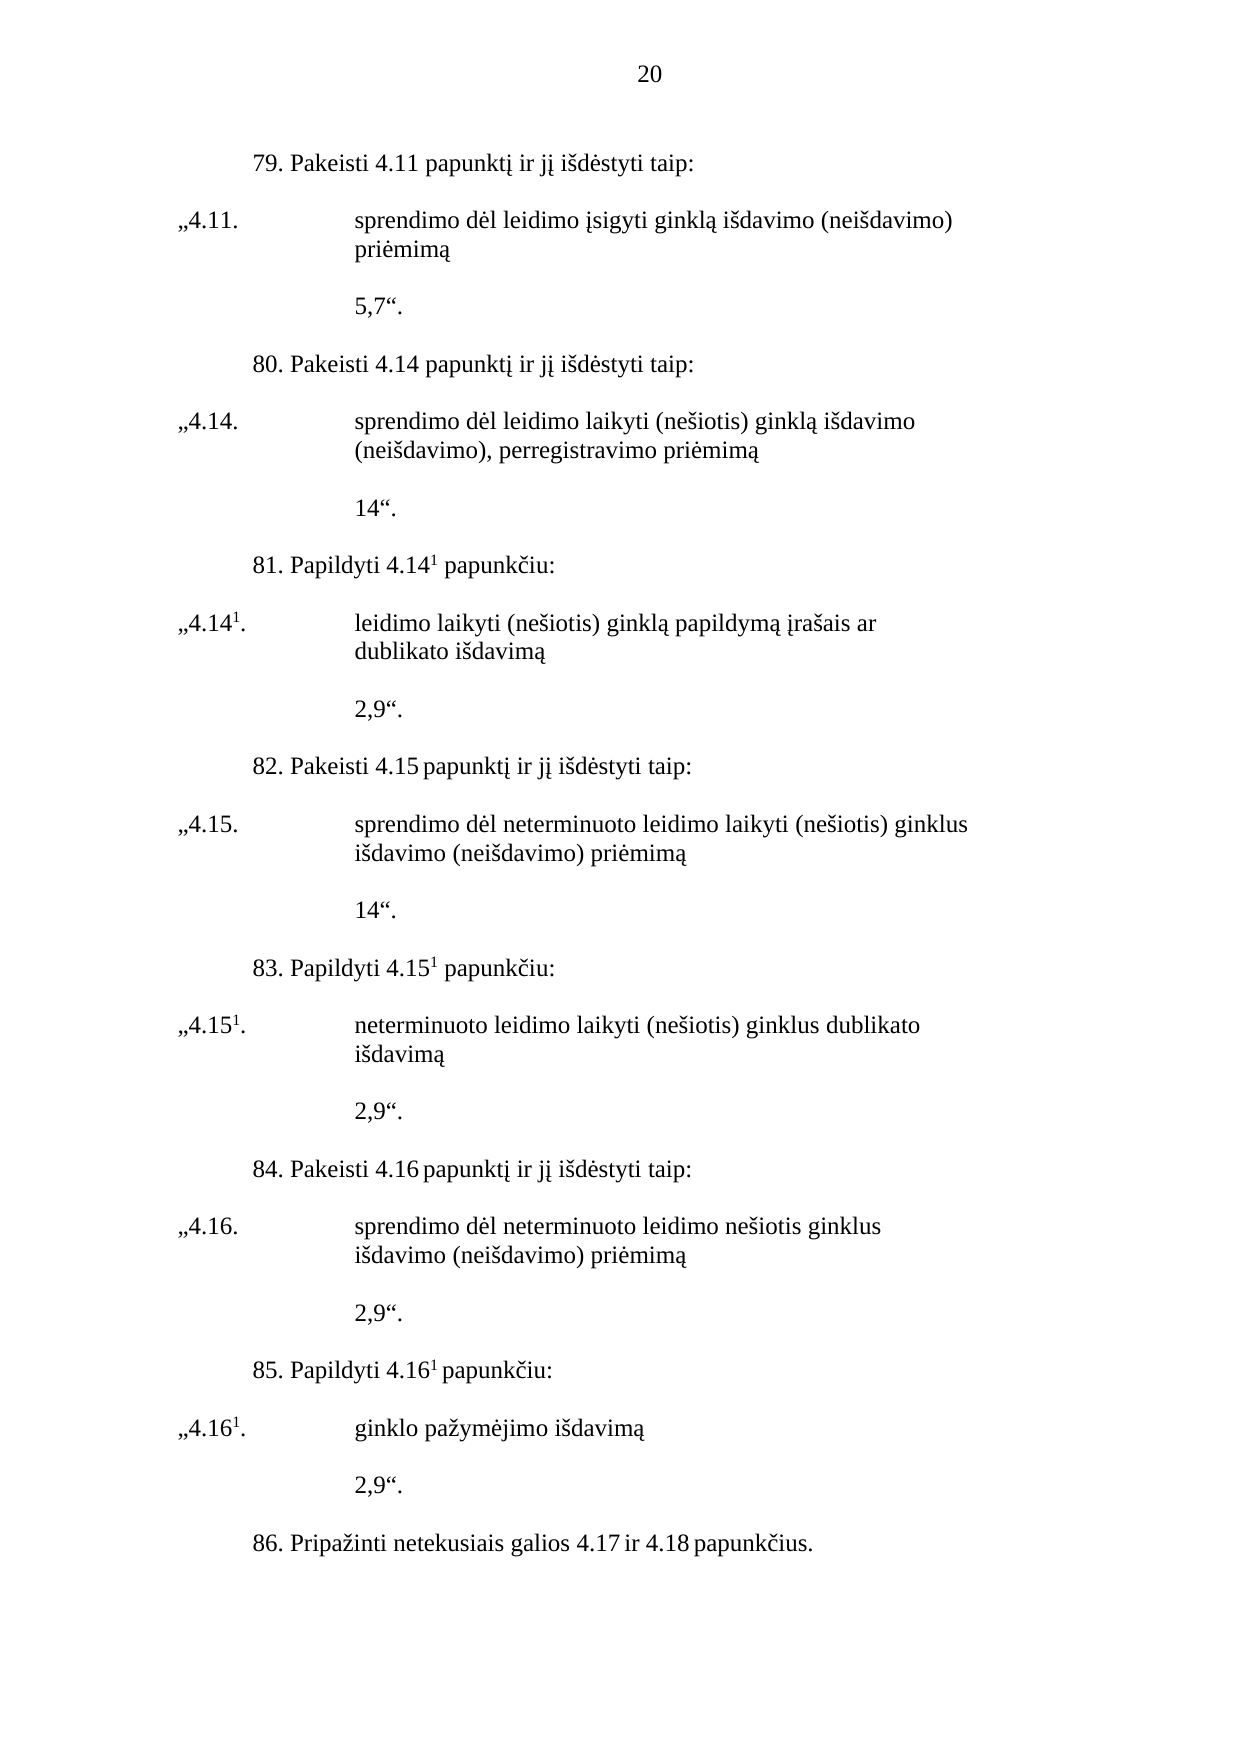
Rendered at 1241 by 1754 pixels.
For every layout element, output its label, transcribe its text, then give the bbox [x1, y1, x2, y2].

text priėmimą 5,7“. [354, 234, 974, 320]
text 83. Papildyti 4.151 papunkčiu: [177, 953, 1122, 981]
text (neišdavimo), perregistravimo priėmimą 14“. [354, 435, 974, 521]
text „4.151. neterminuoto leidimo laikyti (nešiotis) ginklus dublikato [177, 1010, 974, 1039]
text 80. Pakeisti 4.14 papunktį ir jį išdėstyti taip: [177, 349, 1122, 378]
text „4.16. sprendimo dėl neterminuoto leidimo nešiotis ginklus [177, 1211, 974, 1240]
text 86. Pripažinti netekusiais galios 4.17 ir 4.18 papunkčius. [177, 1528, 1122, 1556]
text 84. Pakeisti 4.16 papunktį ir jį išdėstyti taip: [177, 1154, 1122, 1183]
text „4.141. leidimo laikyti (nešiotis) ginklą papildymą įrašais ar [177, 608, 974, 636]
text išdavimą 2,9“. [354, 1039, 974, 1125]
text 79. Pakeisti 4.11 papunktį ir jį išdėstyti taip: [177, 148, 1122, 176]
text „4.161. ginklo pažymėjimo išdavimą 2,9“. [177, 1413, 974, 1499]
text „4.14. sprendimo dėl leidimo laikyti (nešiotis) ginklą išdavimo [177, 406, 974, 435]
text „4.11. sprendimo dėl leidimo įsigyti ginklą išdavimo (neišdavimo) [177, 205, 974, 234]
text 82. Pakeisti 4.15 papunktį ir jį išdėstyti taip: [177, 751, 1122, 780]
text 81. Papildyti 4.141 papunkčiu: [177, 550, 1122, 579]
text išdavimo (neišdavimo) priėmimą 14“. [354, 838, 974, 924]
text „4.15. sprendimo dėl neterminuoto leidimo laikyti (nešiotis) ginklus [177, 809, 974, 838]
text 85. Papildyti 4.161 papunkčiu: [177, 1355, 1122, 1384]
text išdavimo (neišdavimo) priėmimą 2,9“. [354, 1240, 974, 1326]
text dublikato išdavimą 2,9“. [354, 636, 974, 723]
